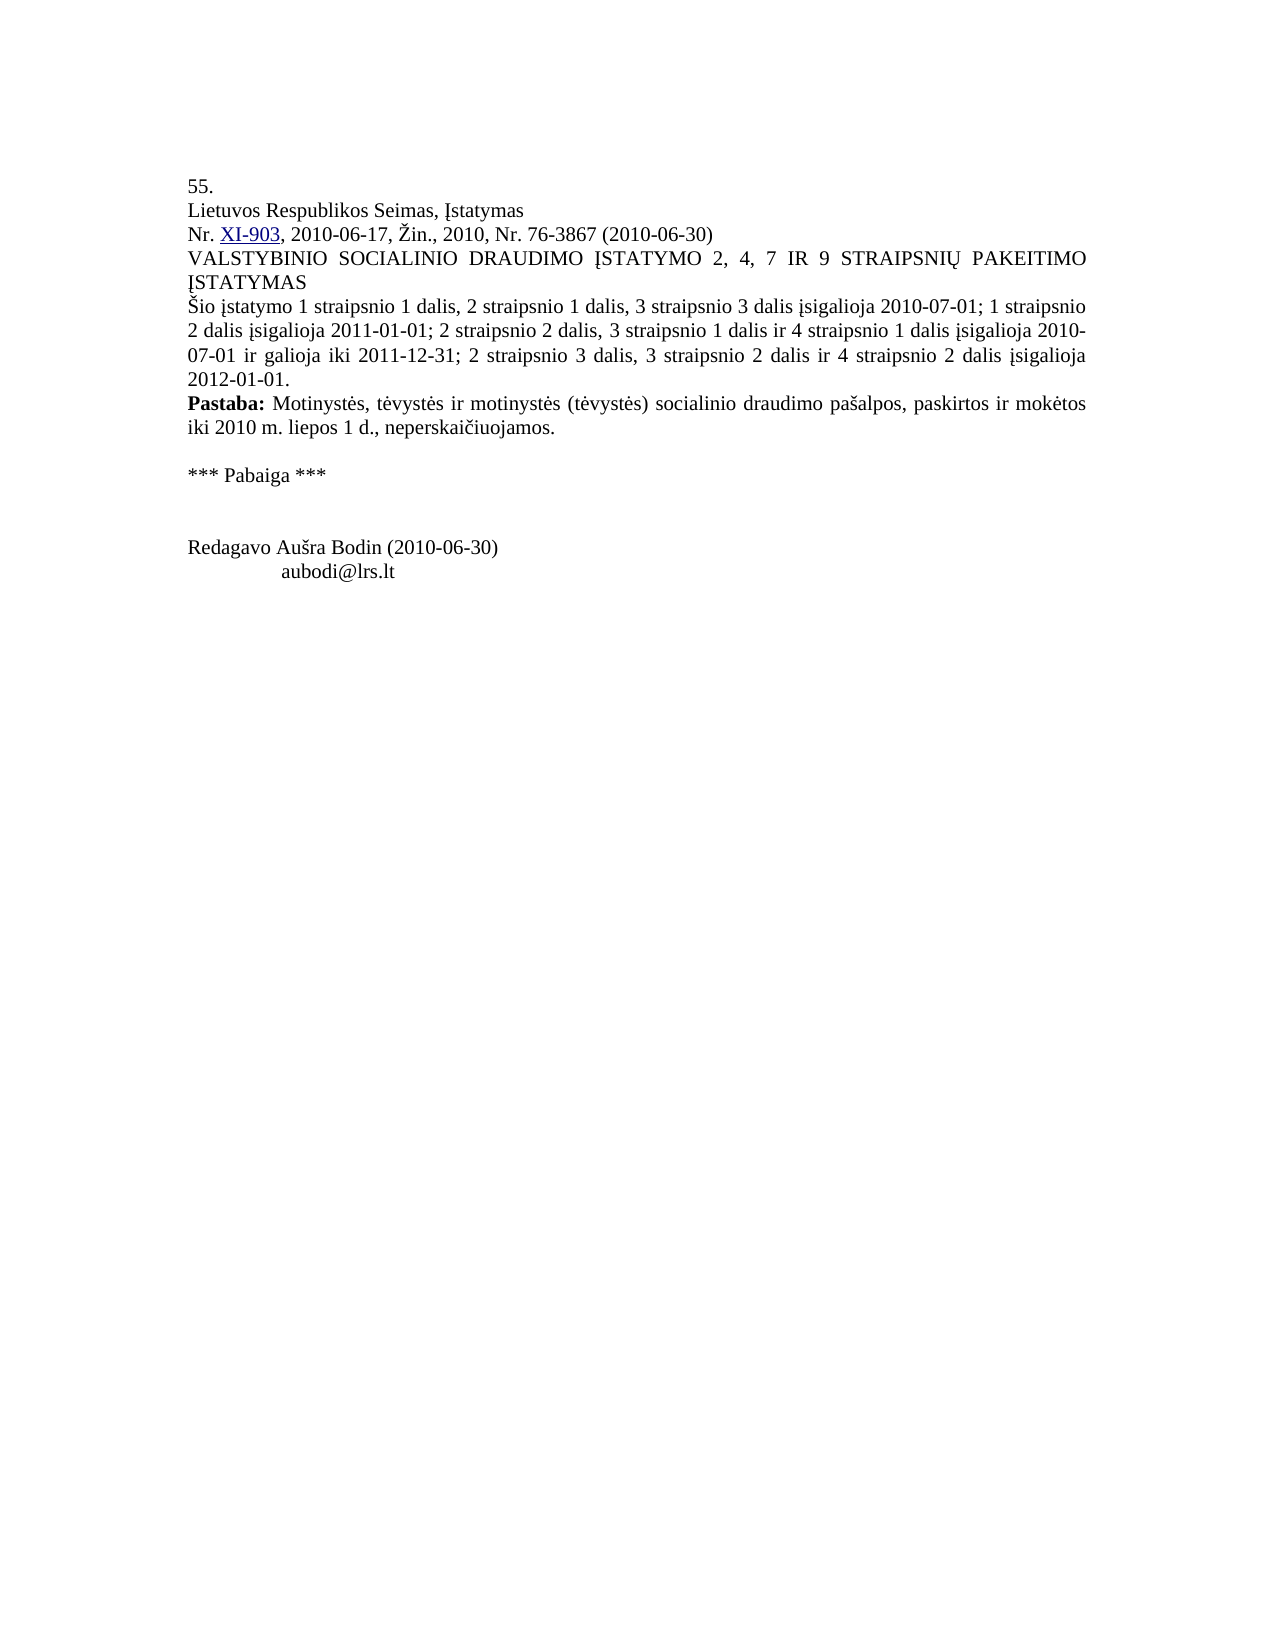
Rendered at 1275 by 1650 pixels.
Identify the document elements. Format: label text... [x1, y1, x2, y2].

text Redagavo Aušra Bodin (2010-06-30) [187, 535, 1087, 559]
text Pastaba: Motinystės, tėvystės ir motinystės (tėvystės) socialinio draudimo pašalpos, paskirtos ir mokėtos iki 2010 m. liepos 1 d., neperskaičiuojamos. [187, 391, 1087, 439]
text Šio įstatymo 1 straipsnio 1 dalis, 2 straipsnio 1 dalis, 3 straipsnio 3 dalis įsigalioja 2010-07-01; 1 straipsnio 2 dalis įsigalioja 2011-01-01; 2 straipsnio 2 dalis, 3 straipsnio 1 dalis ir 4 straipsnio 1 dalis įsigalioja 2010-07-01 ir galioja iki 2011-12-31; 2 straipsnio 3 dalis, 3 straipsnio 2 dalis ir 4 straipsnio 2 dalis įsigalioja 2012-01-01. [187, 294, 1087, 391]
text Lietuvos Respublikos Seimas, Įstatymas [187, 198, 1087, 222]
text VALSTYBINIO SOCIALINIO DRAUDIMO ĮSTATYMO 2, 4, 7 IR 9 STRAIPSNIŲ PAKEITIMO ĮSTATYMAS [187, 246, 1087, 294]
text Nr. XI-903, 2010-06-17, Žin., 2010, Nr. 76-3867 (2010-06-30) [187, 222, 1087, 246]
text aubodi@lrs.lt [187, 559, 1087, 583]
text 55. [187, 174, 1087, 198]
text *** Pabaiga *** [187, 463, 1087, 487]
